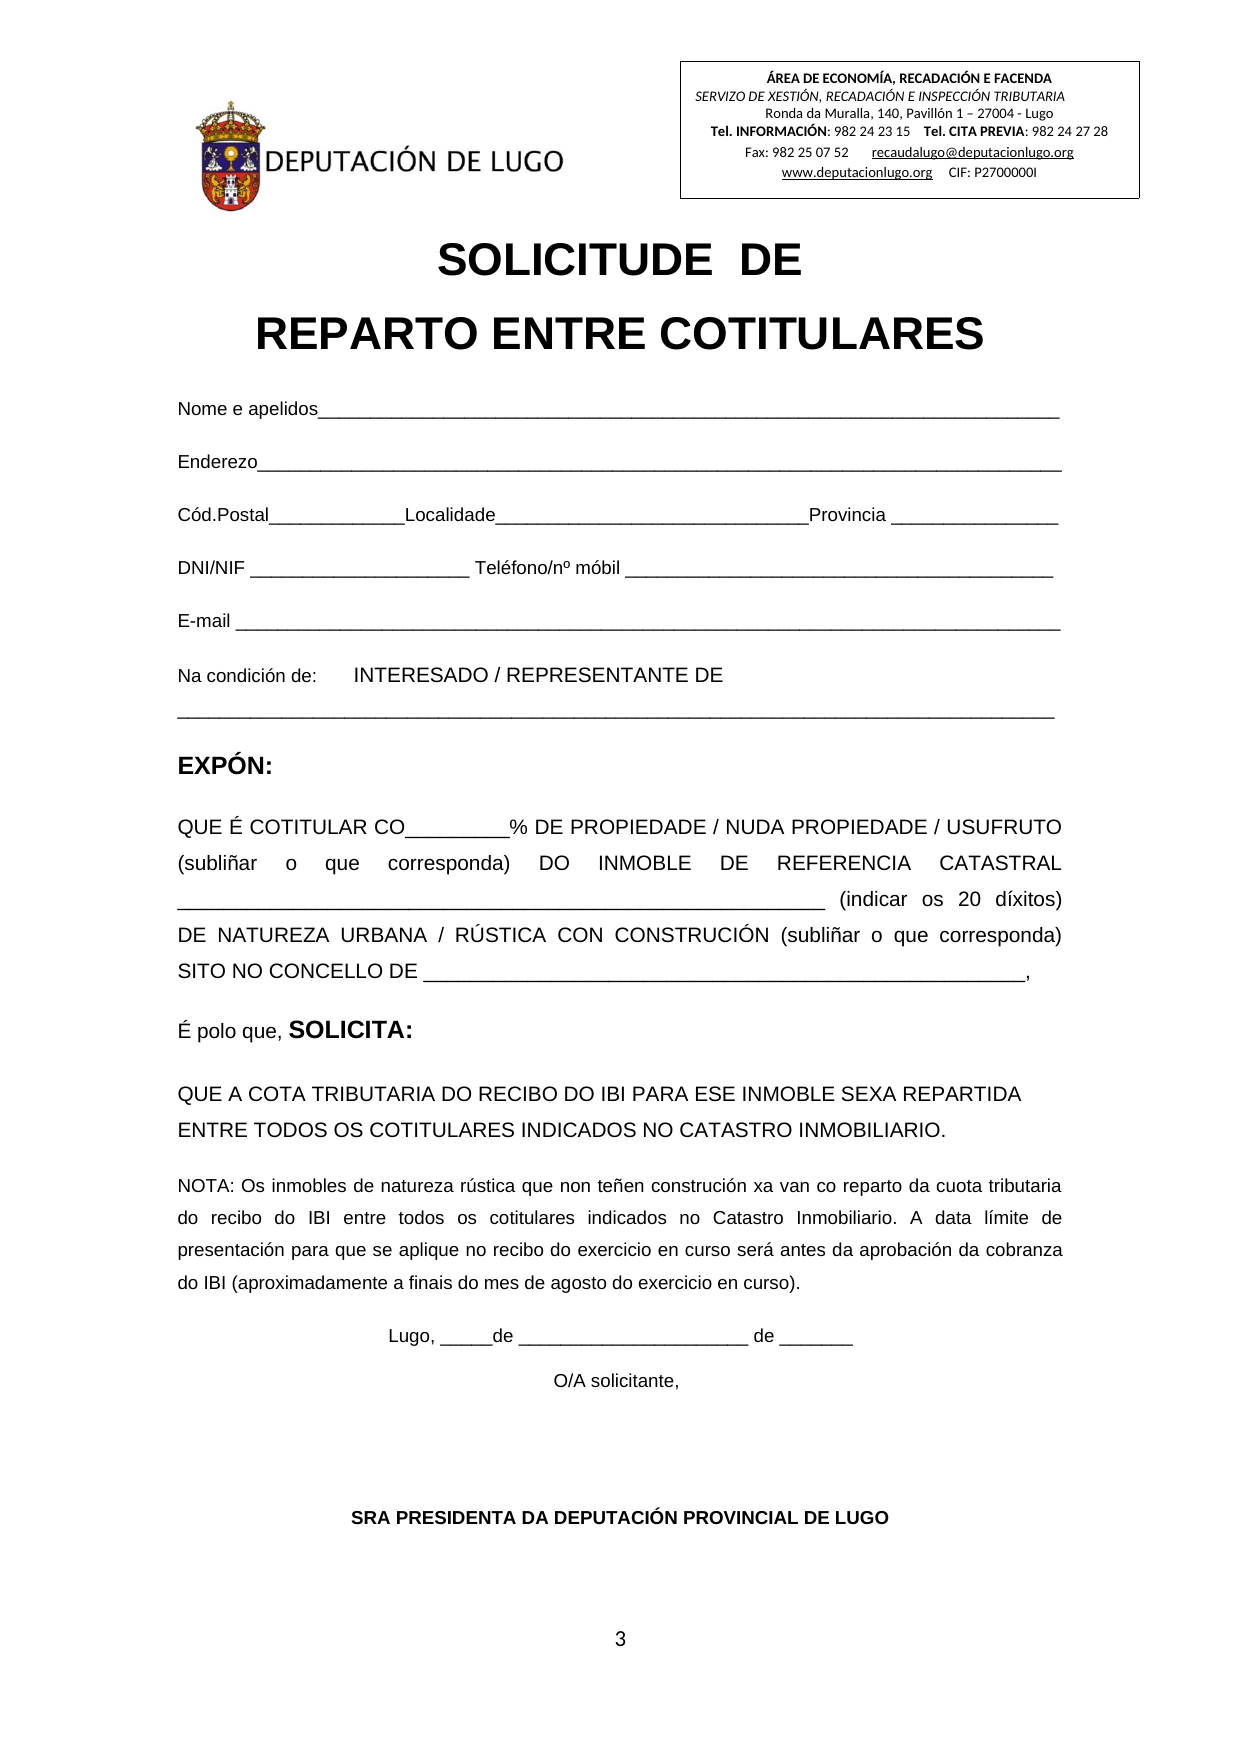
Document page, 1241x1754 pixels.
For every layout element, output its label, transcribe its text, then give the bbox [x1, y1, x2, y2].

text NOTA: Os inmobles de natureza rústica que non teñen construción xa van co reparto da cuota tributaria do recibo do IBI entre todos os cotitulares indicados no Catastro Inmobiliario. A data límite de presentación para que se aplique no recibo do exercicio en curso será antes da aprobación da cobranza do IBI (aproximadamente a finais do mes de agosto do exercicio en curso). [177, 1175, 1063, 1293]
text Cód.Postal_____________Localidade______________________________Provincia ________________ [177, 504, 1063, 525]
text Nome e apelidos_______________________________________________________________________ [177, 398, 1063, 419]
text E-mail _______________________________________________________________________________ [177, 610, 1063, 632]
picture [192, 98, 572, 218]
text QUE É COTITULAR CO_________% DE PROPIEDADE / NUDA PROPIEDADE / USUFRUTO (subliñar o que corresponda) DO INMOBLE DE REFERENCIA CATASTRAL ________________________________________________________ (indicar os 20 díxitos) DE NATUREZA URBANA / RÚSTICA CON CONSTRUCIÓN (subliñar o que corresponda) SITO NO CONCELLO DE ____________________________________________________, [177, 815, 1063, 983]
text O/A solicitante, [251, 1370, 1063, 1392]
text DNI/NIF _____________________ Teléfono/nº móbil _________________________________________ [177, 557, 1063, 578]
text SOLICITUDE DE [177, 233, 1063, 285]
text Na condición de: INTERESADO / REPRESENTANTE DE ____________________________________________________________________________________ [177, 663, 1063, 719]
text Enderezo_____________________________________________________________________________ [177, 451, 1063, 472]
text QUE A COTA TRIBUTARIA DO RECIBO DO IBI PARA ESE INMOBLE SEXA REPARTIDA ENTRE TODOS OS COTITULARES INDICADOS NO CATASTRO INMOBILIARIO. [177, 1082, 1063, 1142]
text É polo que, SOLICITA: [177, 1016, 1063, 1044]
text REPARTO ENTRE COTITULARES [177, 306, 1063, 359]
text Lugo, _____de ______________________ de _______ [177, 1325, 1063, 1346]
text EXPÓN: [177, 751, 1063, 780]
text SRA PRESIDENTA DA DEPUTACIÓN PROVINCIAL DE LUGO [177, 1507, 1063, 1529]
